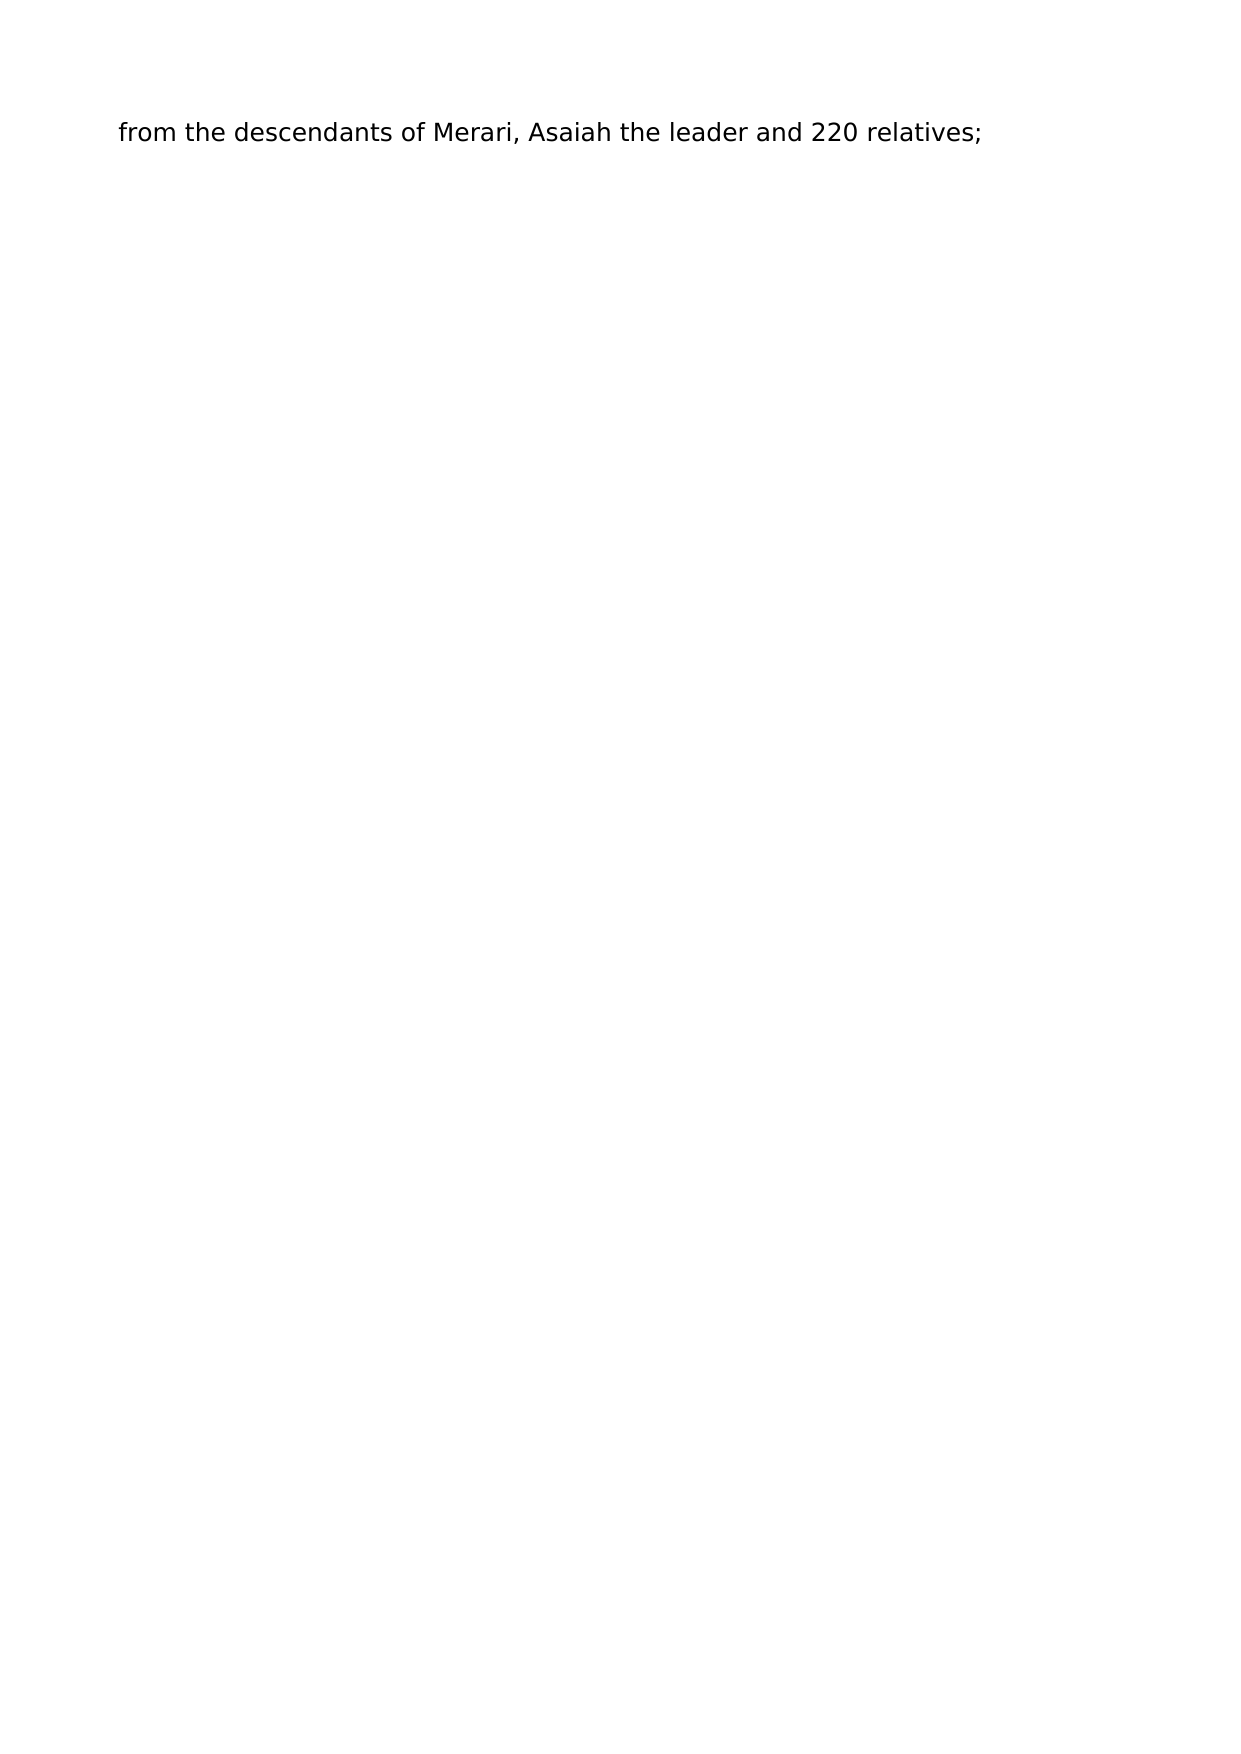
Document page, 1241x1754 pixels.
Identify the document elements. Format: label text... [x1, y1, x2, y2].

text from the descendants of Merari, Asaiah the leader and 220 relatives; [118, 118, 1122, 147]
